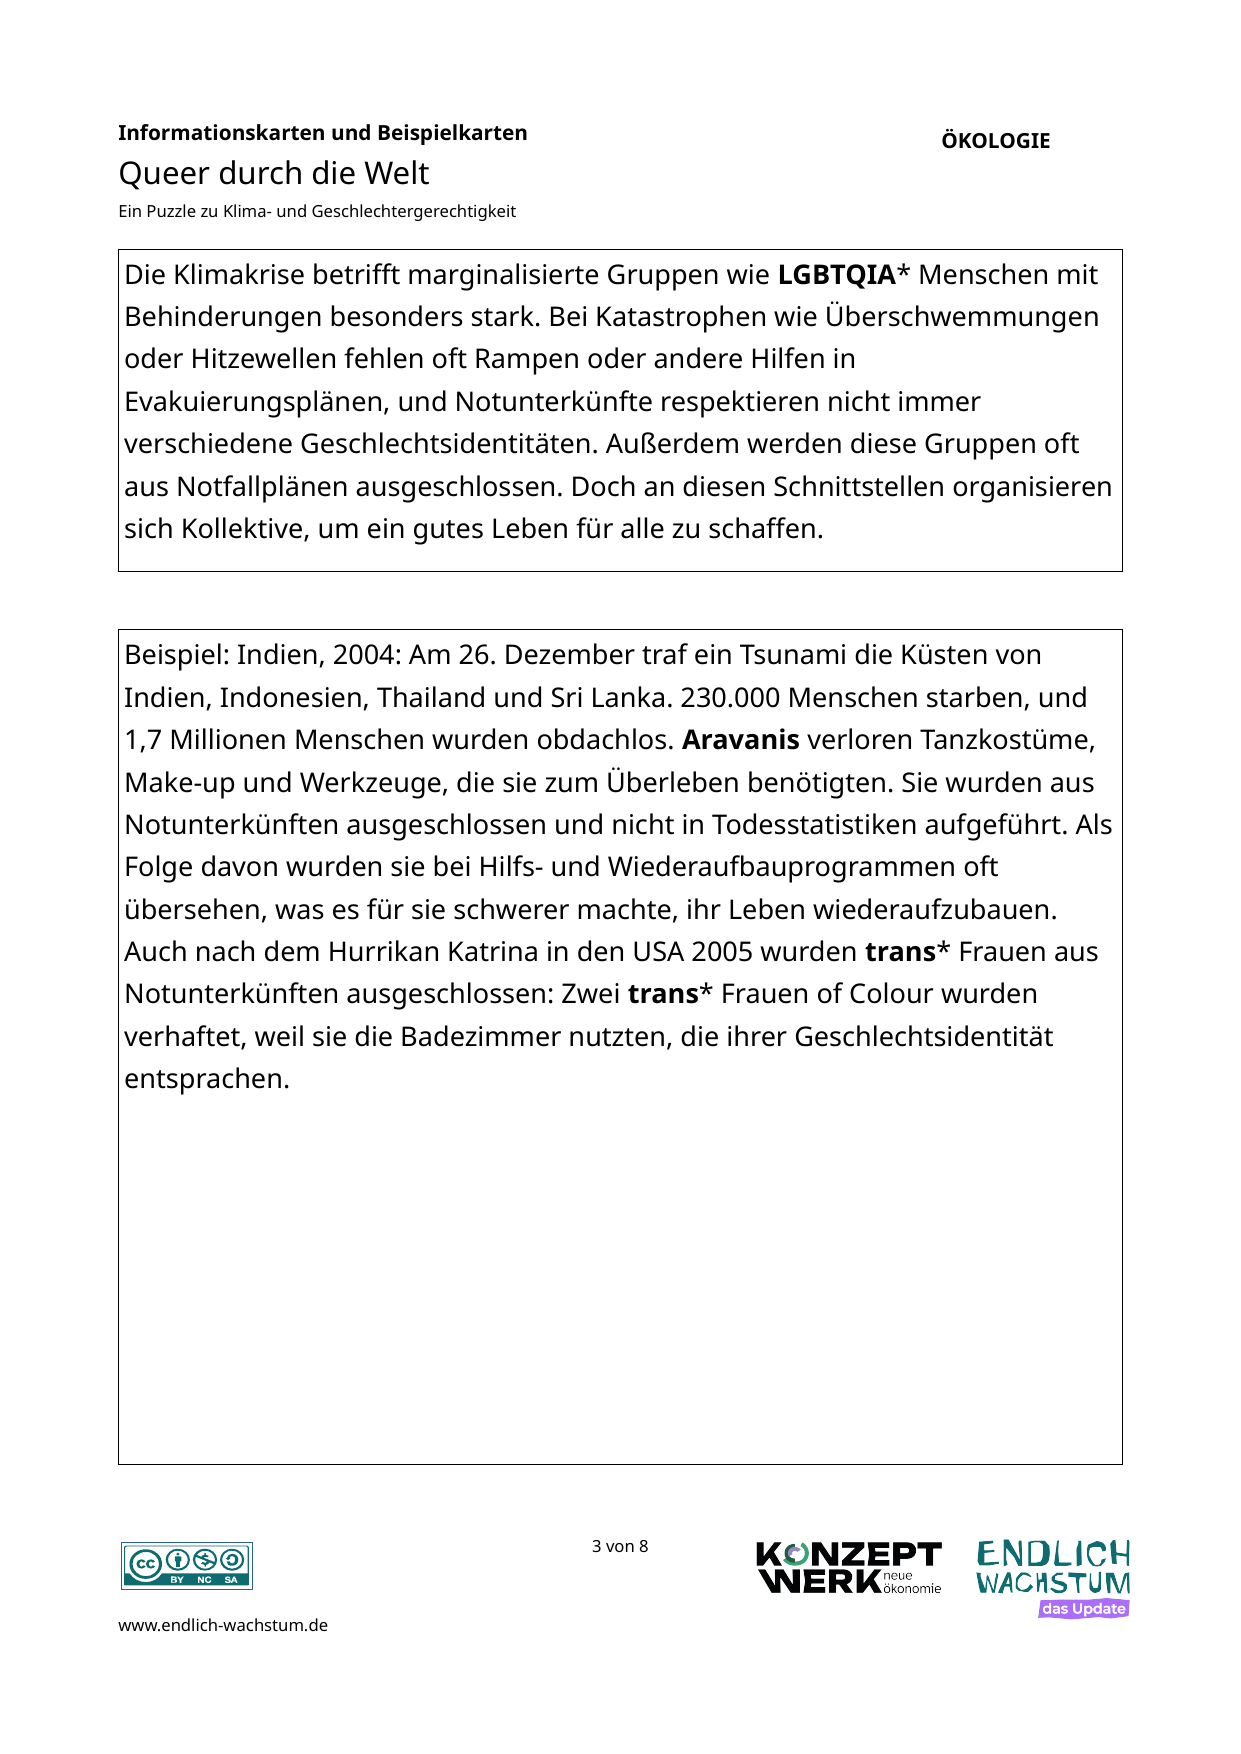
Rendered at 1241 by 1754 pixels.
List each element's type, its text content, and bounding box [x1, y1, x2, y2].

table_cell Die Klimakrise betrifft marginalisierte Gruppen wie LGBTQIA* Menschen mit Behinderungen besonders stark. Bei Katastrophen wie Überschwemmungen oder Hitzewellen fehlen oft Rampen oder andere Hilfen in Evakuierungsplänen, und Notunterkünfte respektieren nicht immer verschiedene Geschlechtsidentitäten. Außerdem werden diese Gruppen oft aus Notfallplänen ausgeschlossen. Doch an diesen Schnittstellen organisieren sich Kollektive, um ein gutes Leben für alle zu schaffen. [119, 250, 1122, 571]
picture [752, 1536, 944, 1598]
table_header Beispiel: Indien, 2004: Am 26. Dezember traf ein Tsunami die Küsten von Indien, Indonesien, Thailand und Sri Lanka. 230.000 Menschen starben, und 1,7 Millionen Menschen wurden obdachlos. Aravanis verloren Tanzkostüme, Make-up und Werkzeuge, die sie zum Überleben benötigten. Sie wurden aus Notunterkünften ausgeschlossen und nicht in Todesstatistiken aufgeführt. Als Folge davon wurden sie bei Hilfs- und Wiederaufbauprogrammen oft übersehen, was es für sie schwerer machte, ihr Leben wiederaufzubauen. Auch nach dem Hurrikan Katrina in den USA 2005 wurden trans* Frauen aus Notunterkünften ausgeschlossen: Zwei trans* Frauen of Colour wurden verhaftet, weil sie die Badezimmer nutzten, die ihrer Geschlechtsidentität entsprachen. [119, 630, 1122, 1463]
picture [958, 1522, 1152, 1631]
